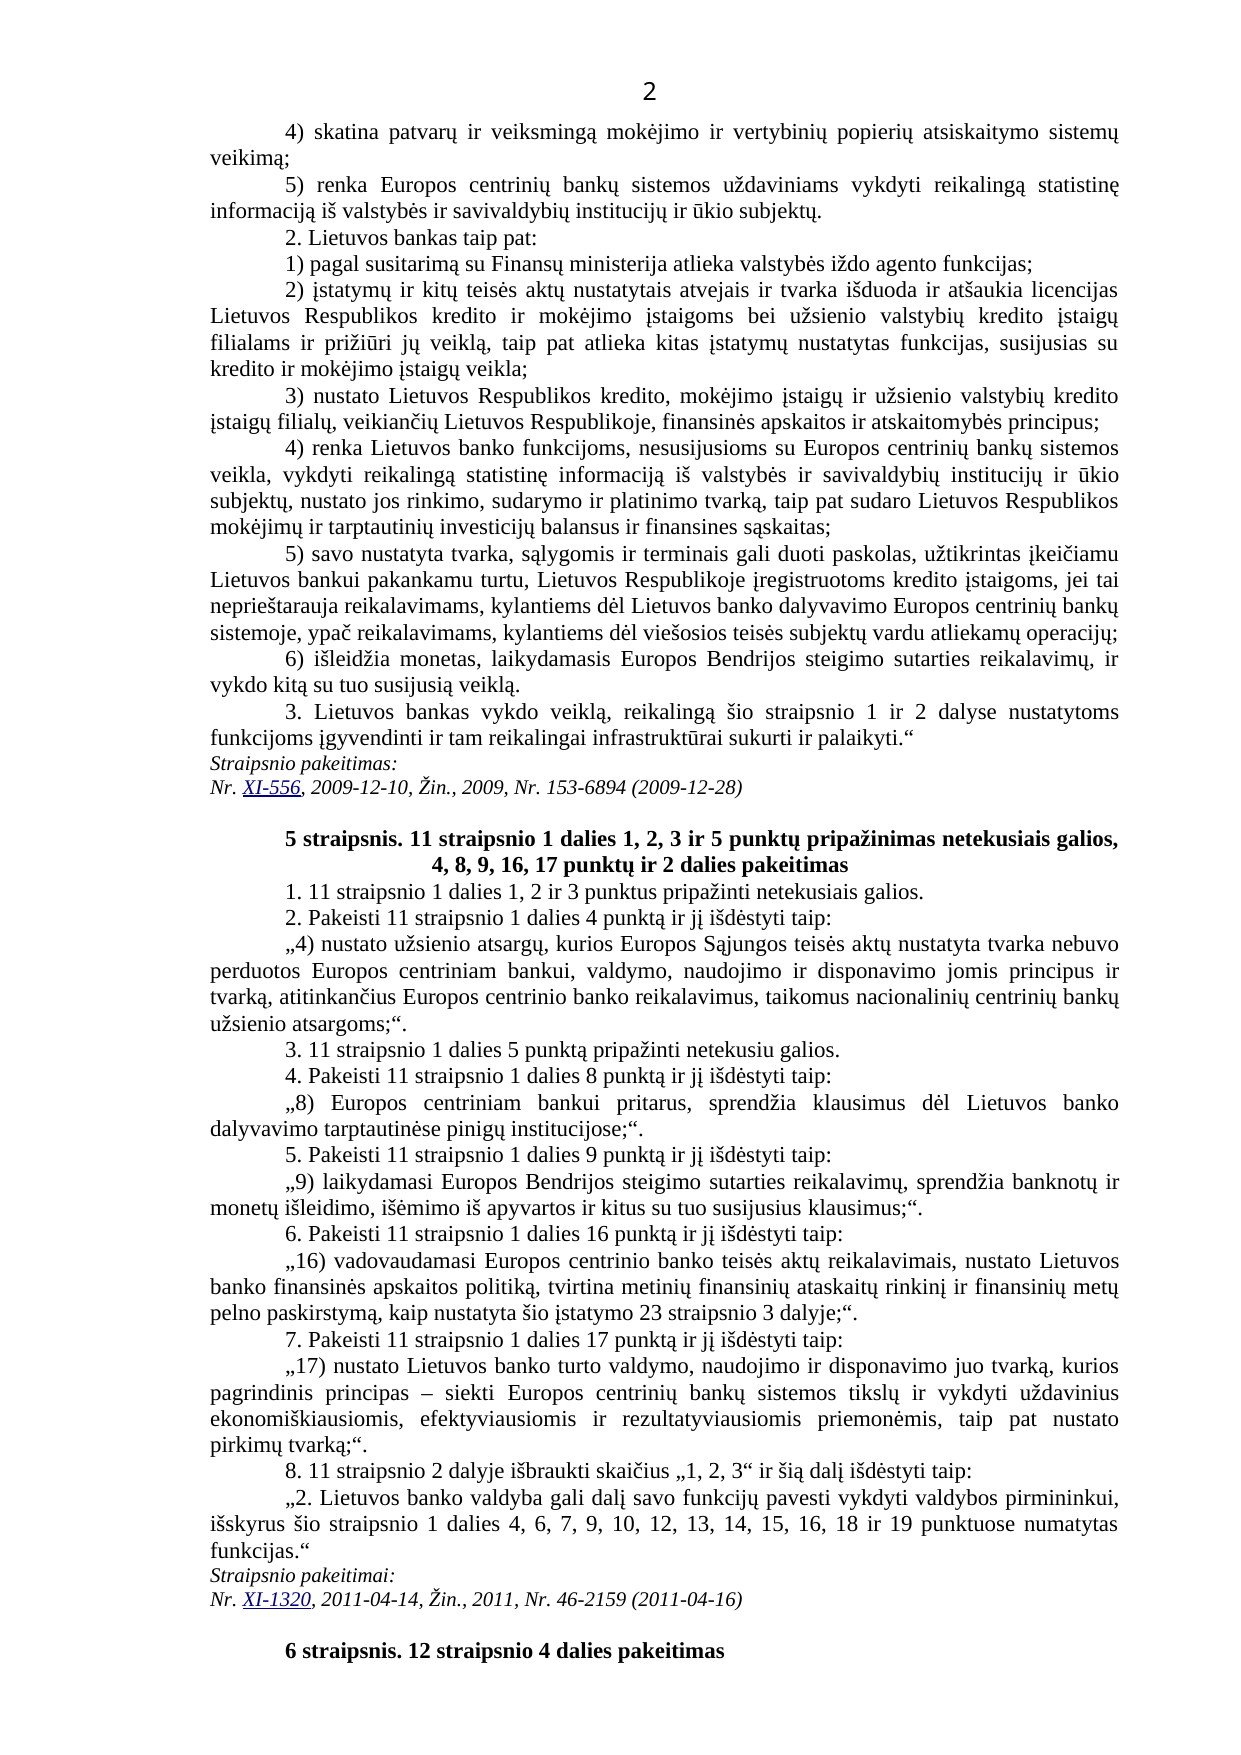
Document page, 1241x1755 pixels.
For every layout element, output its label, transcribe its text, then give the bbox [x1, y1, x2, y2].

text 1. 11 straipsnio 1 dalies 1, 2 ir 3 punktus pripažinti netekusiais galios. [210, 878, 1120, 904]
text „16) vadovaudamasi Europos centrinio banko teisės aktų reikalavimais, nustato Lietuvos banko finansinės apskaitos politiką, tvirtina metinių finansinių ataskaitų rinkinį ir finansinių metų pelno paskirstymą, kaip nustatyta šio įstatymo 23 straipsnio 3 dalyje;“. [210, 1247, 1120, 1326]
text Straipsnio pakeitimai: [210, 1563, 1120, 1587]
text 2. Lietuvos bankas taip pat: [210, 223, 1120, 250]
text 4) renka Lietuvos banko funkcijoms, nesusijusioms su Europos centrinių bankų sistemos veikla, vykdyti reikalingą statistinę informaciją iš valstybės ir savivaldybių institucijų ir ūkio subjektų, nustato jos rinkimo, sudarymo ir platinimo tvarką, taip pat sudaro Lietuvos Respublikos mokėjimų ir tarptautinių investicijų balansus ir finansines sąskaitas; [210, 434, 1120, 540]
text 6. Pakeisti 11 straipsnio 1 dalies 16 punktą ir jį išdėstyti taip: [210, 1220, 1120, 1247]
text 5) savo nustatyta tvarka, sąlygomis ir terminais gali duoti paskolas, užtikrintas įkeičiamu Lietuvos bankui pakankamu turtu, Lietuvos Respublikoje įregistruotoms kredito įstaigoms, jei tai neprieštarauja reikalavimams, kylantiems dėl Lietuvos banko dalyvavimo Europos centrinių bankų sistemoje, ypač reikalavimams, kylantiems dėl viešosios teisės subjektų vardu atliekamų operacijų; [210, 540, 1120, 645]
text „2. Lietuvos banko valdyba gali dalį savo funkcijų pavesti vykdyti valdybos pirmininkui, išskyrus šio straipsnio 1 dalies 4, 6, 7, 9, 10, 12, 13, 14, 15, 16, 18 ir 19 punktuose numatytas funkcijas.“ [210, 1484, 1120, 1563]
text 5) renka Europos centrinių bankų sistemos uždaviniams vykdyti reikalingą statistinę informaciją iš valstybės ir savivaldybių institucijų ir ūkio subjektų. [210, 171, 1120, 223]
text 5. Pakeisti 11 straipsnio 1 dalies 9 punktą ir jį išdėstyti taip: [210, 1141, 1120, 1168]
text 8. 11 straipsnio 2 dalyje išbraukti skaičius „1, 2, 3“ ir šią dalį išdėstyti taip: [210, 1458, 1120, 1484]
text 3. Lietuvos bankas vykdo veiklą, reikalingą šio straipsnio 1 ir 2 dalyse nustatytoms funkcijoms įgyvendinti ir tam reikalingai infrastruktūrai sukurti ir palaikyti.“ [210, 698, 1120, 751]
text 4. Pakeisti 11 straipsnio 1 dalies 8 punktą ir jį išdėstyti taip: [210, 1062, 1120, 1089]
text 6) išleidžia monetas, laikydamasis Europos Bendrijos steigimo sutarties reikalavimų, ir vykdo kitą su tuo susijusią veiklą. [210, 645, 1120, 698]
text 3. 11 straipsnio 1 dalies 5 punktą pripažinti netekusiu galios. [210, 1036, 1120, 1062]
text „4) nustato užsienio atsargų, kurios Europos Sąjungos teisės aktų nustatyta tvarka nebuvo perduotos Europos centriniam bankui, valdymo, naudojimo ir disponavimo jomis principus ir tvarką, atitinkančius Europos centrinio banko reikalavimus, taikomus nacionalinių centrinių bankų užsienio atsargoms;“. [210, 931, 1120, 1036]
text Nr. XI-1320, 2011-04-14, Žin., 2011, Nr. 46-2159 (2011-04-16) [210, 1587, 1120, 1611]
text „17) nustato Lietuvos banko turto valdymo, naudojimo ir disponavimo juo tvarką, kurios pagrindinis principas – siekti Europos centrinių bankų sistemos tikslų ir vykdyti uždavinius ekonomiškiausiomis, efektyviausiomis ir rezultatyviausiomis priemonėmis, taip pat nustato pirkimų tvarką;“. [210, 1352, 1120, 1458]
text Nr. XI-556, 2009-12-10, Žin., 2009, Nr. 153-6894 (2009-12-28) [210, 775, 1120, 799]
text 2. Pakeisti 11 straipsnio 1 dalies 4 punktą ir jį išdėstyti taip: [210, 904, 1120, 931]
text 4) skatina patvarų ir veiksmingą mokėjimo ir vertybinių popierių atsiskaitymo sistemų veikimą; [210, 118, 1120, 171]
text Straipsnio pakeitimas: [210, 751, 1120, 775]
text 1) pagal susitarimą su Finansų ministerija atlieka valstybės iždo agento funkcijas; [210, 250, 1120, 276]
text „8) Europos centriniam bankui pritarus, sprendžia klausimus dėl Lietuvos banko dalyvavimo tarptautinėse pinigų institucijose;“. [210, 1089, 1120, 1141]
text 7. Pakeisti 11 straipsnio 1 dalies 17 punktą ir jį išdėstyti taip: [210, 1326, 1120, 1352]
text 3) nustato Lietuvos Respublikos kredito, mokėjimo įstaigų ir užsienio valstybių kredito įstaigų filialų, veikiančių Lietuvos Respublikoje, finansinės apskaitos ir atskaitomybės principus; [210, 382, 1120, 434]
text 2) įstatymų ir kitų teisės aktų nustatytais atvejais ir tvarka išduoda ir atšaukia licencijas Lietuvos Respublikos kredito ir mokėjimo įstaigoms bei užsienio valstybių kredito įstaigų filialams ir prižiūri jų veiklą, taip pat atlieka kitas įstatymų nustatytas funkcijas, susijusias su kredito ir mokėjimo įstaigų veikla; [210, 276, 1120, 382]
text „9) laikydamasi Europos Bendrijos steigimo sutarties reikalavimų, sprendžia banknotų ir monetų išleidimo, išėmimo iš apyvartos ir kitus su tuo susijusius klausimus;“. [210, 1168, 1120, 1220]
text 6 straipsnis. 12 straipsnio 4 dalies pakeitimas [210, 1637, 1120, 1664]
text 5 straipsnis. 11 straipsnio 1 dalies 1, 2, 3 ir 5 punktų pripažinimas netekusiais galios, 4, 8, 9, 16, 17 punktų ir 2 dalies pakeitimas [285, 825, 1120, 878]
